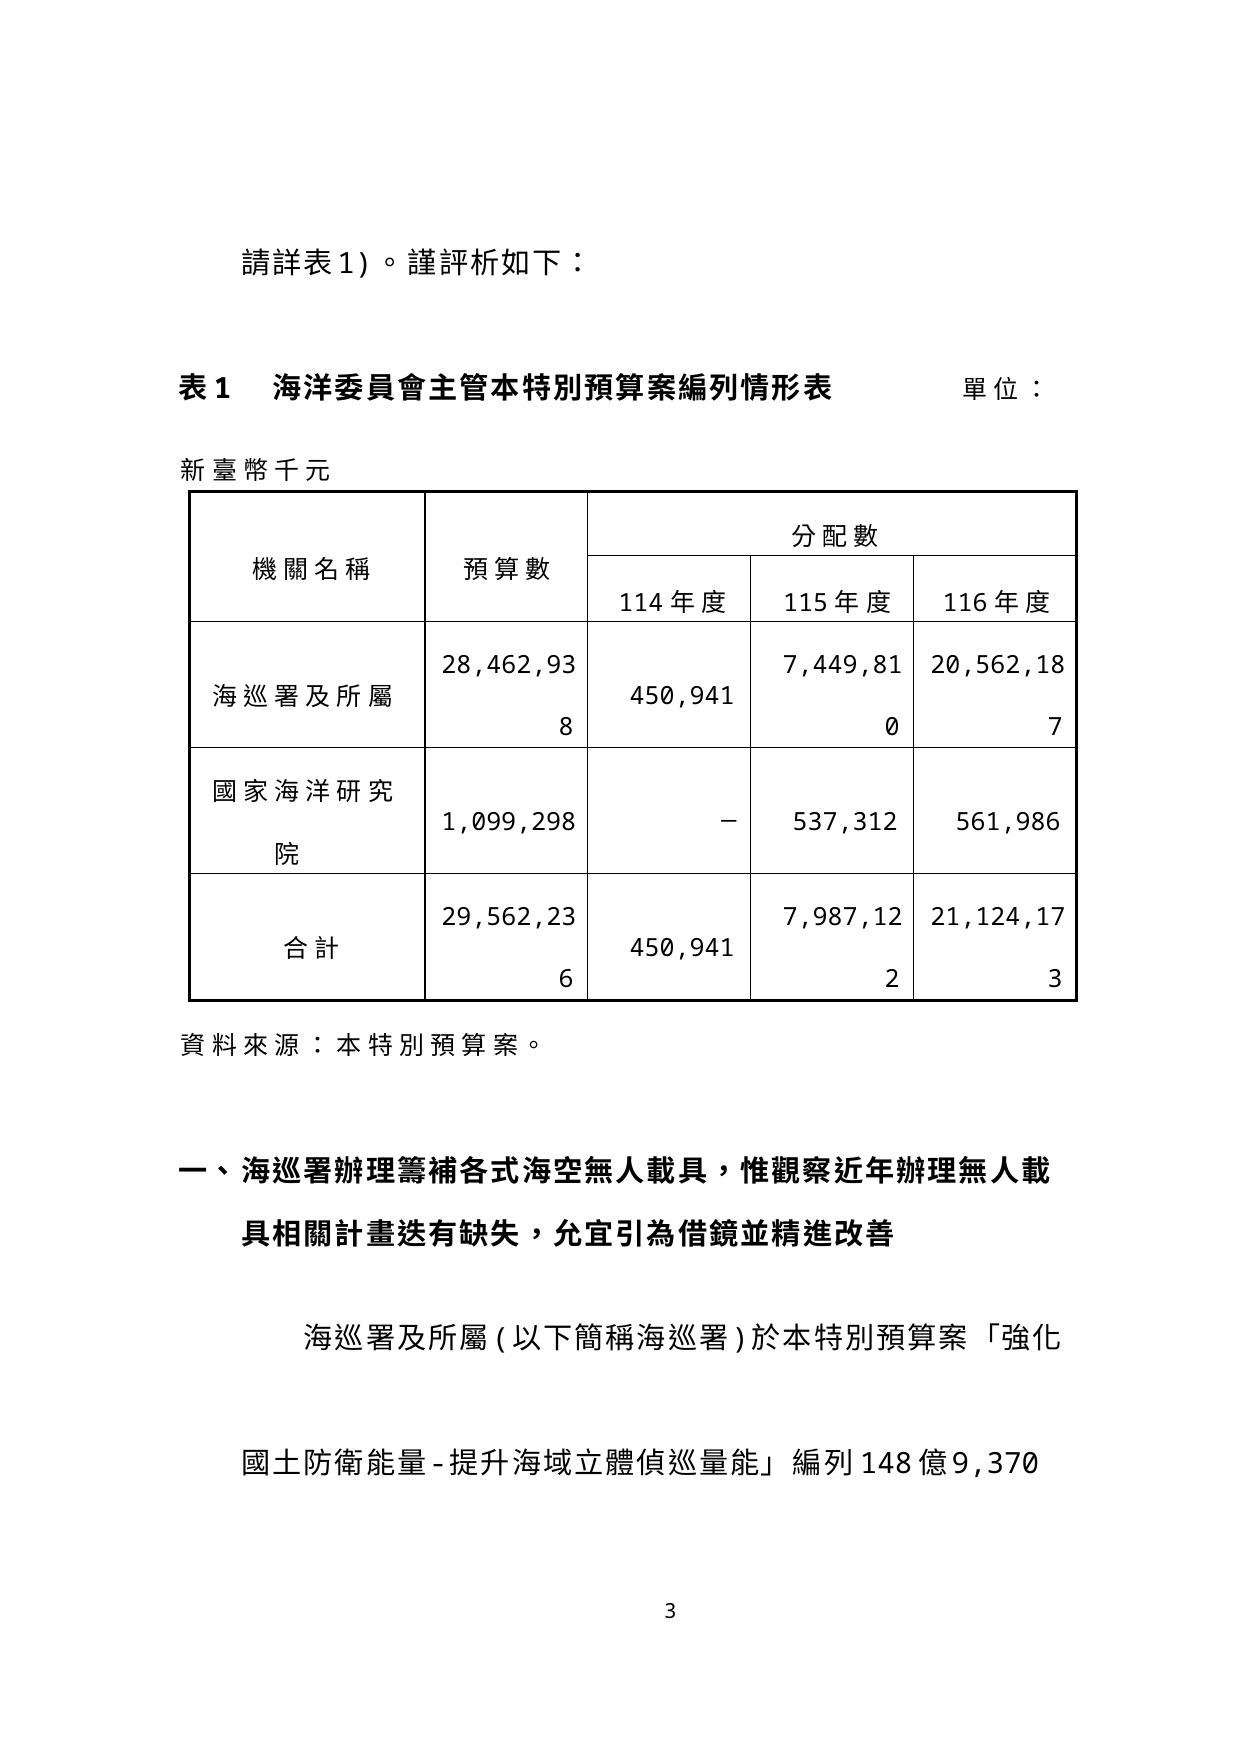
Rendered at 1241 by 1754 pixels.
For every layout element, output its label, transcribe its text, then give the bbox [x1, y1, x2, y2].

text 資料來源：本特別預算案。 [177, 1002, 1063, 1065]
text 海洋委員會主管於本特別預算案合共編列295億6,223萬6千元，包含「強化國土防衛能量」279億837萬8千元、「提升資通作業環境及設備」16億5,385萬8千元(機關別請詳表1)。謹評析如下： [236, 177, 1063, 302]
table_cell 1,099,298 [426, 748, 587, 873]
table_cell 29,562,236 [426, 874, 587, 999]
table_cell 7,449,810 [751, 622, 913, 747]
table_cell 21,124,173 [914, 874, 1075, 999]
table_header 預算數 [426, 493, 587, 621]
table_cell 561,986 [914, 748, 1075, 873]
text 一、海巡署辦理籌補各式海空無人載具，惟觀察近年辦理無人載具相關計畫迭有缺失，允宜引為借鏡並精進改善 [177, 1127, 1063, 1252]
table_cell 114年度 [588, 556, 750, 621]
text 表1 海洋委員會主管本特別預算案編列情形表 單位：新臺幣千元 [177, 302, 1063, 490]
table_cell 537,312 [751, 748, 913, 873]
table_cell 20,562,187 [914, 622, 1075, 747]
table_header 分配數 [588, 493, 1075, 555]
table_header 機關名稱 [191, 493, 424, 621]
table_cell 115年度 [751, 556, 913, 621]
table_cell 116年度 [914, 556, 1075, 621]
table_cell 合計 [191, 874, 424, 999]
text 海巡署及所屬(以下簡稱海巡署)於本特別預算案「強化國土防衛能量-提升海域立體偵巡量能」編列148億9,370 [236, 1252, 1063, 1502]
table_cell 國家海洋研究院 [191, 748, 424, 873]
table_cell 海巡署及所屬 [191, 622, 424, 747]
table_cell 7,987,122 [751, 874, 913, 999]
table_cell 450,941 [588, 874, 750, 999]
table_cell ─ [588, 748, 750, 873]
table_cell 450,941 [588, 622, 750, 747]
table_cell 28,462,938 [426, 622, 587, 747]
